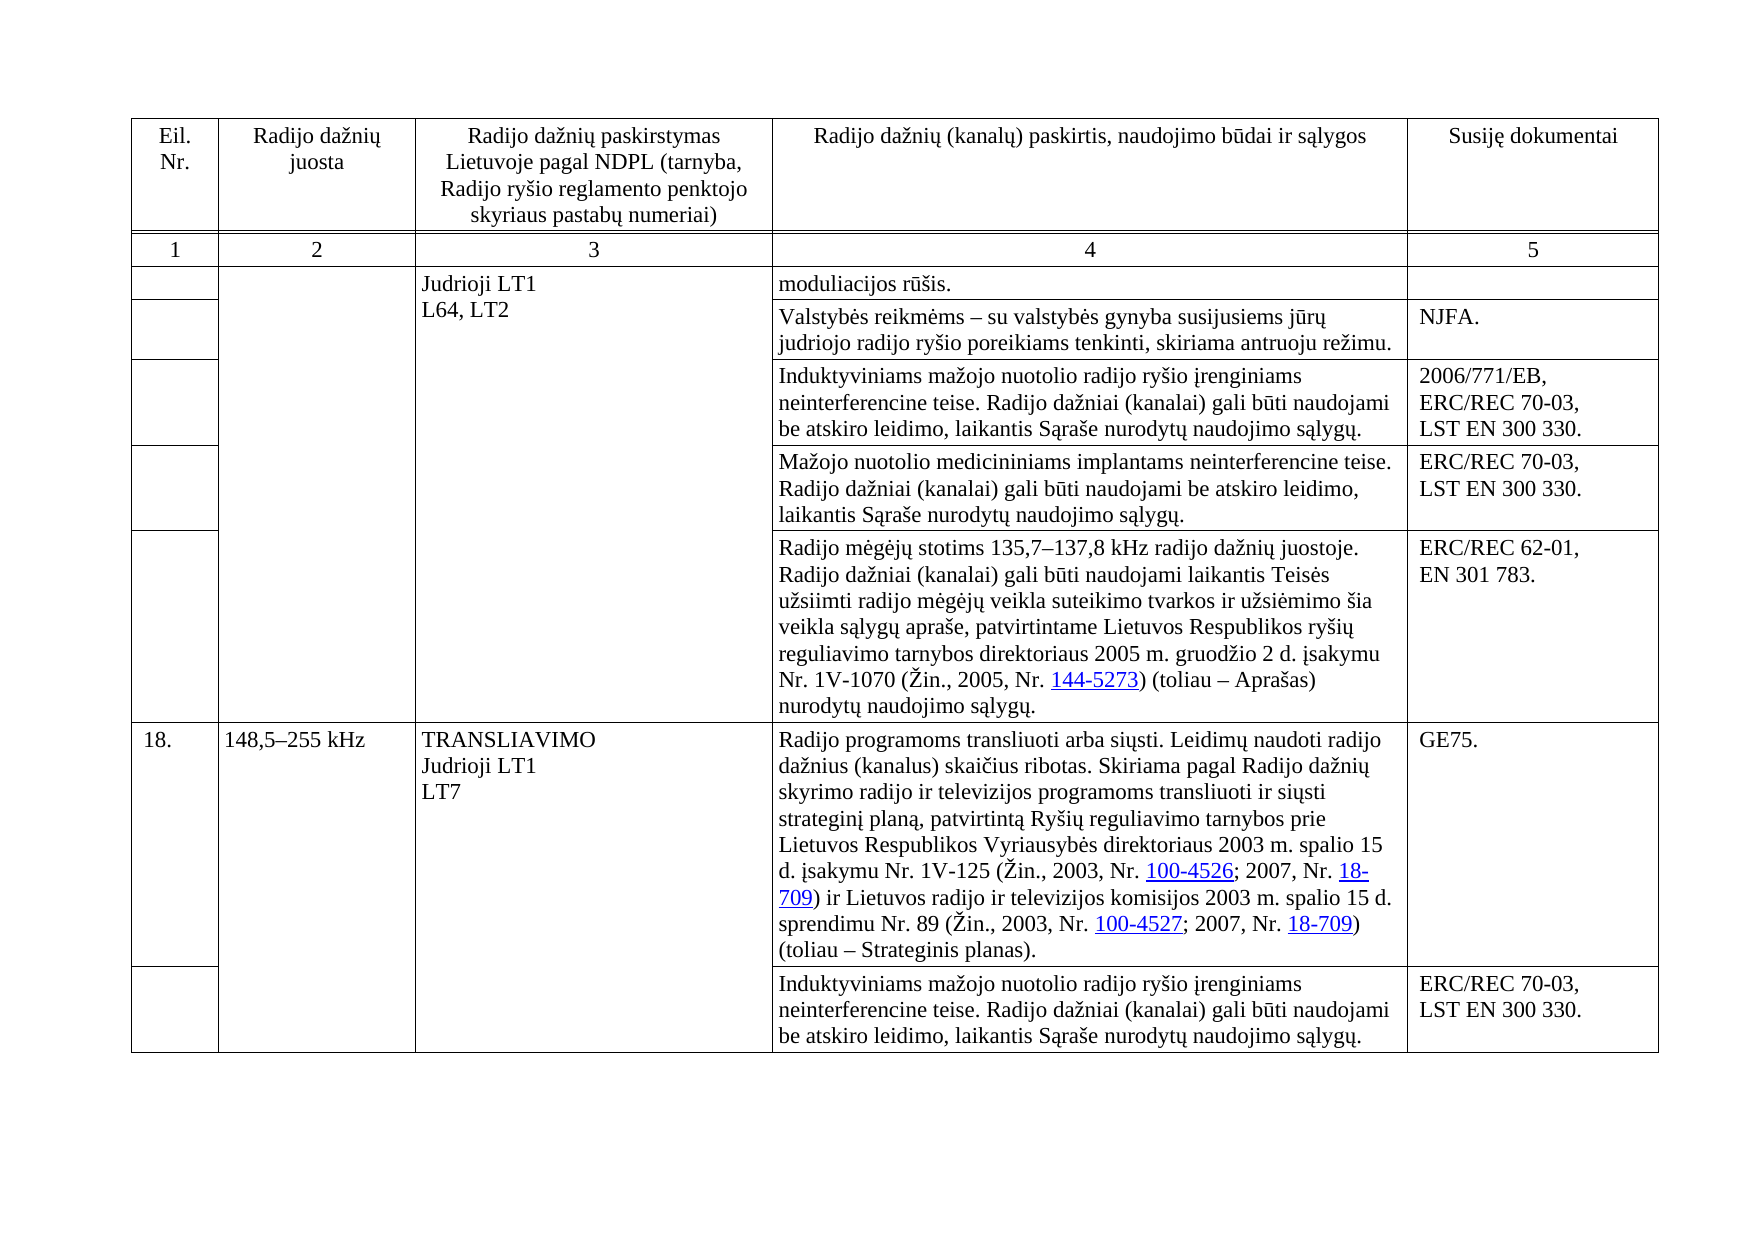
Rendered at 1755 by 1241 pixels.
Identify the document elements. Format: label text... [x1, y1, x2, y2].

table_cell 4 [773, 234, 1407, 266]
table_cell TRANSLIAVIMO Judrioji LT1 LT7 [416, 723, 772, 1052]
table_cell [1408, 267, 1658, 299]
table_header Radijo dažnių juosta [219, 119, 415, 230]
table_cell 2 [219, 234, 415, 266]
table_cell [132, 446, 218, 530]
table_cell [132, 300, 218, 358]
table_cell [132, 267, 218, 299]
table_cell 2006/771/EB, ERC/REC 70-03, LST EN 300 330. [1408, 360, 1658, 444]
table_cell [132, 360, 218, 444]
table_cell 148,5–255 kHz [219, 723, 415, 1052]
table_cell ERC/REC 70-03, LST EN 300 330. [1408, 446, 1658, 530]
table_header Susiję dokumentai [1408, 119, 1658, 230]
table_cell 3 [416, 234, 772, 266]
table_cell moduliacijos rūšis. [773, 267, 1407, 299]
table_header Radijo dažnių (kanalų) paskirtis, naudojimo būdai ir sąlygos [773, 119, 1407, 230]
table_header Radijo dažnių paskirstymas Lietuvoje pagal NDPL (tarnyba, Radijo ryšio reglamento penktojo skyriaus pastabų numeriai) [416, 119, 772, 230]
table_cell [219, 267, 415, 722]
table_cell 5 [1408, 234, 1658, 266]
table_cell Radijo programoms transliuoti arba siųsti. Leidimų naudoti radijo dažnius (kanalus) skaičius ribotas. Skiriama pagal Radijo dažnių skyrimo radijo ir televizijos programoms transliuoti ir siųsti strateginį planą, patvirtintą Ryšių reguliavimo tarnybos prie Lietuvos Respublikos Vyriausybės direktoriaus 2003 m. spalio 15 d. įsakymu Nr. 1V-125 (Žin., 2003, Nr. 100-4526; 2007, Nr. 18-709) ir Lietuvos radijo ir televizijos komisijos 2003 m. spalio 15 d. sprendimu Nr. 89 (Žin., 2003, Nr. 100-4527; 2007, Nr. 18-709) (toliau – Strateginis planas). [773, 723, 1407, 966]
table_cell 1 [132, 234, 218, 266]
table_header Eil. Nr. [132, 119, 218, 230]
table_cell ERC/REC 70-03, LST EN 300 330. [1408, 967, 1658, 1052]
table_cell Mažojo nuotolio medicininiams implantams neinterferencine teise. Radijo dažniai (kanalai) gali būti naudojami be atskiro leidimo, laikantis Sąraše nurodytų naudojimo sąlygų. [773, 446, 1407, 530]
table_cell ERC/REC 62-01, EN 301 783. [1408, 531, 1658, 722]
table_cell [132, 967, 218, 1052]
table_cell NJFA. [1408, 300, 1658, 358]
table_cell [132, 531, 218, 722]
table_cell 18. [132, 723, 218, 966]
table_cell Induktyviniams mažojo nuotolio radijo ryšio įrenginiams neinterferencine teise. Radijo dažniai (kanalai) gali būti naudojami be atskiro leidimo, laikantis Sąraše nurodytų naudojimo sąlygų. [773, 360, 1407, 444]
table_cell Valstybės reikmėms – su valstybės gynyba susijusiems jūrų judriojo radijo ryšio poreikiams tenkinti, skiriama antruoju režimu. [773, 300, 1407, 358]
table_cell Radijo mėgėjų stotims 135,7–137,8 kHz radijo dažnių juostoje. Radijo dažniai (kanalai) gali būti naudojami laikantis Teisės užsiimti radijo mėgėjų veikla suteikimo tvarkos ir užsiėmimo šia veikla sąlygų apraše, patvirtintame Lietuvos Respublikos ryšių reguliavimo tarnybos direktoriaus 2005 m. gruodžio 2 d. įsakymu Nr. 1V-1070 (Žin., 2005, Nr. 144-5273) (toliau – Aprašas) nurodytų naudojimo sąlygų. [773, 531, 1407, 722]
table_cell Judrioji LT1 L64, LT2 [416, 267, 772, 722]
table_cell Induktyviniams mažojo nuotolio radijo ryšio įrenginiams neinterferencine teise. Radijo dažniai (kanalai) gali būti naudojami be atskiro leidimo, laikantis Sąraše nurodytų naudojimo sąlygų. [773, 967, 1407, 1052]
table_cell GE75. [1408, 723, 1658, 966]
